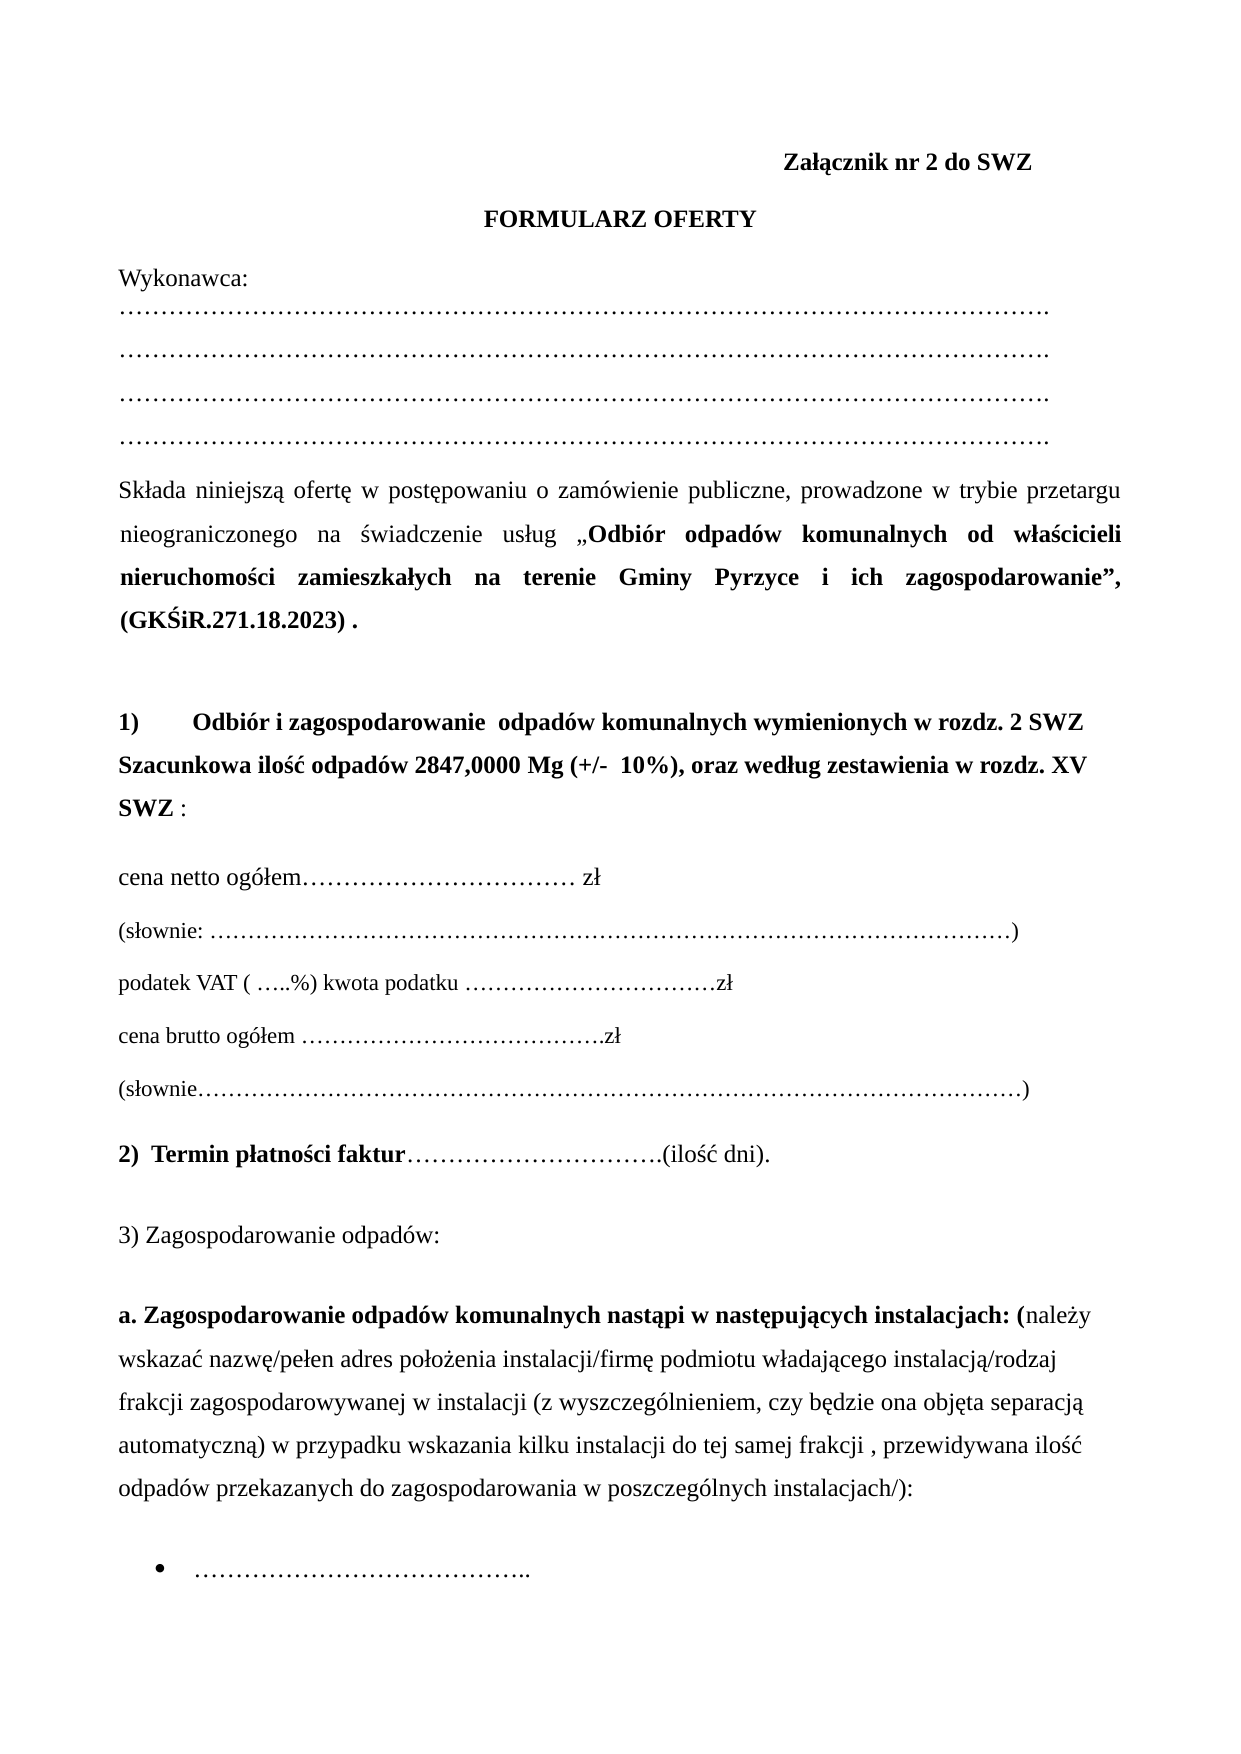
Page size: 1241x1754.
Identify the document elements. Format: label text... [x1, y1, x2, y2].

text 2) Termin płatności faktur………………………….(ilość dni). [118, 1139, 1122, 1168]
text (słownie: ……………………………………………………………………………………………) [118, 917, 1122, 943]
text cena brutto ogółem ………………………………….zł [118, 1022, 1122, 1048]
text Składa niniejszą ofertę w postępowaniu o zamówienie publiczne, prowadzone w trybie przetargu nieograniczonego na świadczenie usług „Odbiór odpadów komunalnych od właścicieli nieruchomości zamieszkałych na terenie Gminy Pyrzyce i ich zagospodarowanie”, (GKŚiR.271.18.2023) . [118, 476, 1122, 634]
text a. Zagospodarowanie odpadów komunalnych nastąpi w następujących instalacjach: (należy wskazać nazwę/pełen adres położenia instalacji/firmę podmiotu władającego instalacją/rodzaj frakcji zagospodarowywanej w instalacji (z wyszczególnieniem, czy będzie ona objęta separacją automatyczną) w przypadku wskazania kilku instalacji do tej samej frakcji , przewidywana ilość odpadów przekazanych do zagospodarowania w poszczególnych instalacjach/): [118, 1301, 1122, 1502]
text podatek VAT ( …..%) kwota podatku ……………………………zł [118, 969, 1122, 996]
list ………………………………….. [156, 1554, 1122, 1582]
text (słownie………………………………………………………………………………………………) [118, 1075, 1122, 1101]
text Załącznik nr 2 do SWZ [118, 147, 1122, 176]
text …………………………………………………………………………………………………. …………………………………………………………………………………………………. …………………………………………………………………………………………………. …………………………………………………………………………………………………. [118, 291, 1122, 449]
text 3) Zagospodarowanie odpadów: [118, 1220, 1122, 1249]
text cena netto ogółem…………………………… zł [118, 862, 1122, 890]
text Wykonawca: [118, 263, 1122, 291]
text 1) Odbiór i zagospodarowanie odpadów komunalnych wymienionych w rozdz. 2 SWZ Szacunkowa ilość odpadów 2847,0000 Mg (+/- 10%), oraz według zestawienia w rozdz. XV SWZ : [118, 707, 1122, 822]
subtitle FORMULARZ OFERTY [118, 204, 1122, 233]
